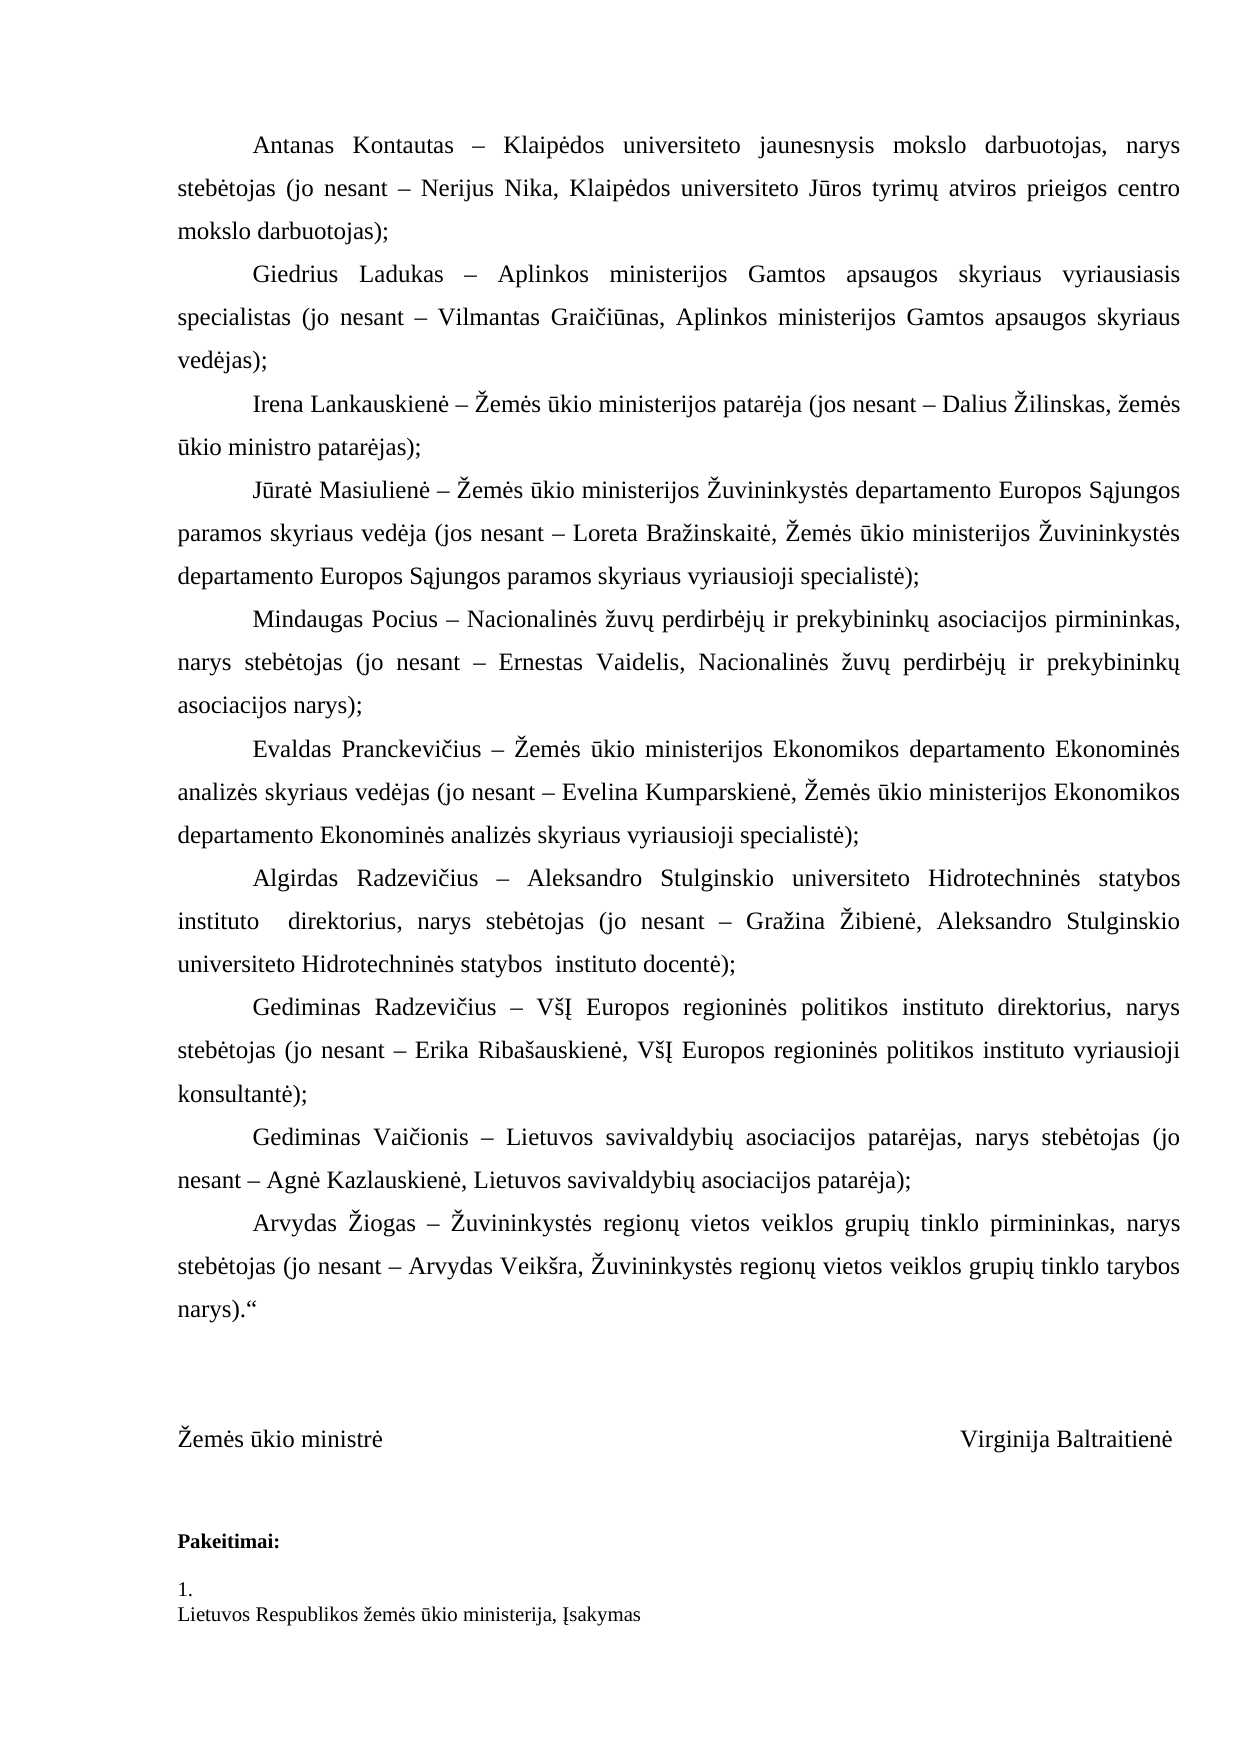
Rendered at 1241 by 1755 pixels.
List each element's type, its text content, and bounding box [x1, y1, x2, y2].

text Algirdas Radzevičius – Aleksandro Stulginskio universiteto Hidrotechninės statybos instituto direktorius, narys stebėtojas (jo nesant – Gražina Žibienė, Aleksandro Stulginskio universiteto Hidrotechninės statybos instituto docentė); [177, 863, 1181, 978]
text Pakeitimai: [177, 1529, 1181, 1553]
text Evaldas Pranckevičius – Žemės ūkio ministerijos Ekonomikos departamento Ekonominės analizės skyriaus vedėjas (jo nesant – Evelina Kumparskienė, Žemės ūkio ministerijos Ekonomikos departamento Ekonominės analizės skyriaus vyriausioji specialistė); [177, 734, 1181, 849]
text Lietuvos Respublikos žemės ūkio ministerija, Įsakymas [177, 1601, 1181, 1626]
text Irena Lankauskienė – Žemės ūkio ministerijos patarėja (jos nesant – Dalius Žilinskas, žemės ūkio ministro patarėjas); [177, 389, 1181, 461]
text Gediminas Radzevičius – VšĮ Europos regioninės politikos instituto direktorius, narys stebėtojas (jo nesant – Erika Ribašauskienė, VšĮ Europos regioninės politikos instituto vyriausioji konsultantė); [177, 992, 1181, 1107]
text 1. [177, 1577, 1181, 1601]
text Jūratė Masiulienė – Žemės ūkio ministerijos Žuvininkystės departamento Europos Sąjungos paramos skyriaus vedėja (jos nesant – Loreta Bražinskaitė, Žemės ūkio ministerijos Žuvininkystės departamento Europos Sąjungos paramos skyriaus vyriausioji specialistė); [177, 475, 1181, 590]
text Giedrius Ladukas – Aplinkos ministerijos Gamtos apsaugos skyriaus vyriausiasis specialistas (jo nesant – Vilmantas Graičiūnas, Aplinkos ministerijos Gamtos apsaugos skyriaus vedėjas); [177, 259, 1181, 374]
text Gediminas Vaičionis – Lietuvos savivaldybių asociacijos patarėjas, narys stebėtojas (jo nesant – Agnė Kazlauskienė, Lietuvos savivaldybių asociacijos patarėja); [177, 1122, 1181, 1194]
text Arvydas Žiogas – Žuvininkystės regionų vietos veiklos grupių tinklo pirmininkas, narys stebėtojas (jo nesant – Arvydas Veikšra, Žuvininkystės regionų vietos veiklos grupių tinklo tarybos narys).“ [177, 1208, 1181, 1323]
text Mindaugas Pocius – Nacionalinės žuvų perdirbėjų ir prekybininkų asociacijos pirmininkas, narys stebėtojas (jo nesant – Ernestas Vaidelis, Nacionalinės žuvų perdirbėjų ir prekybininkų asociacijos narys); [177, 604, 1181, 719]
text Žemės ūkio ministrė Virginija Baltraitienė [177, 1424, 1181, 1452]
text Antanas Kontautas – Klaipėdos universiteto jaunesnysis mokslo darbuotojas, narys stebėtojas (jo nesant – Nerijus Nika, Klaipėdos universiteto Jūros tyrimų atviros prieigos centro mokslo darbuotojas); [177, 130, 1181, 245]
